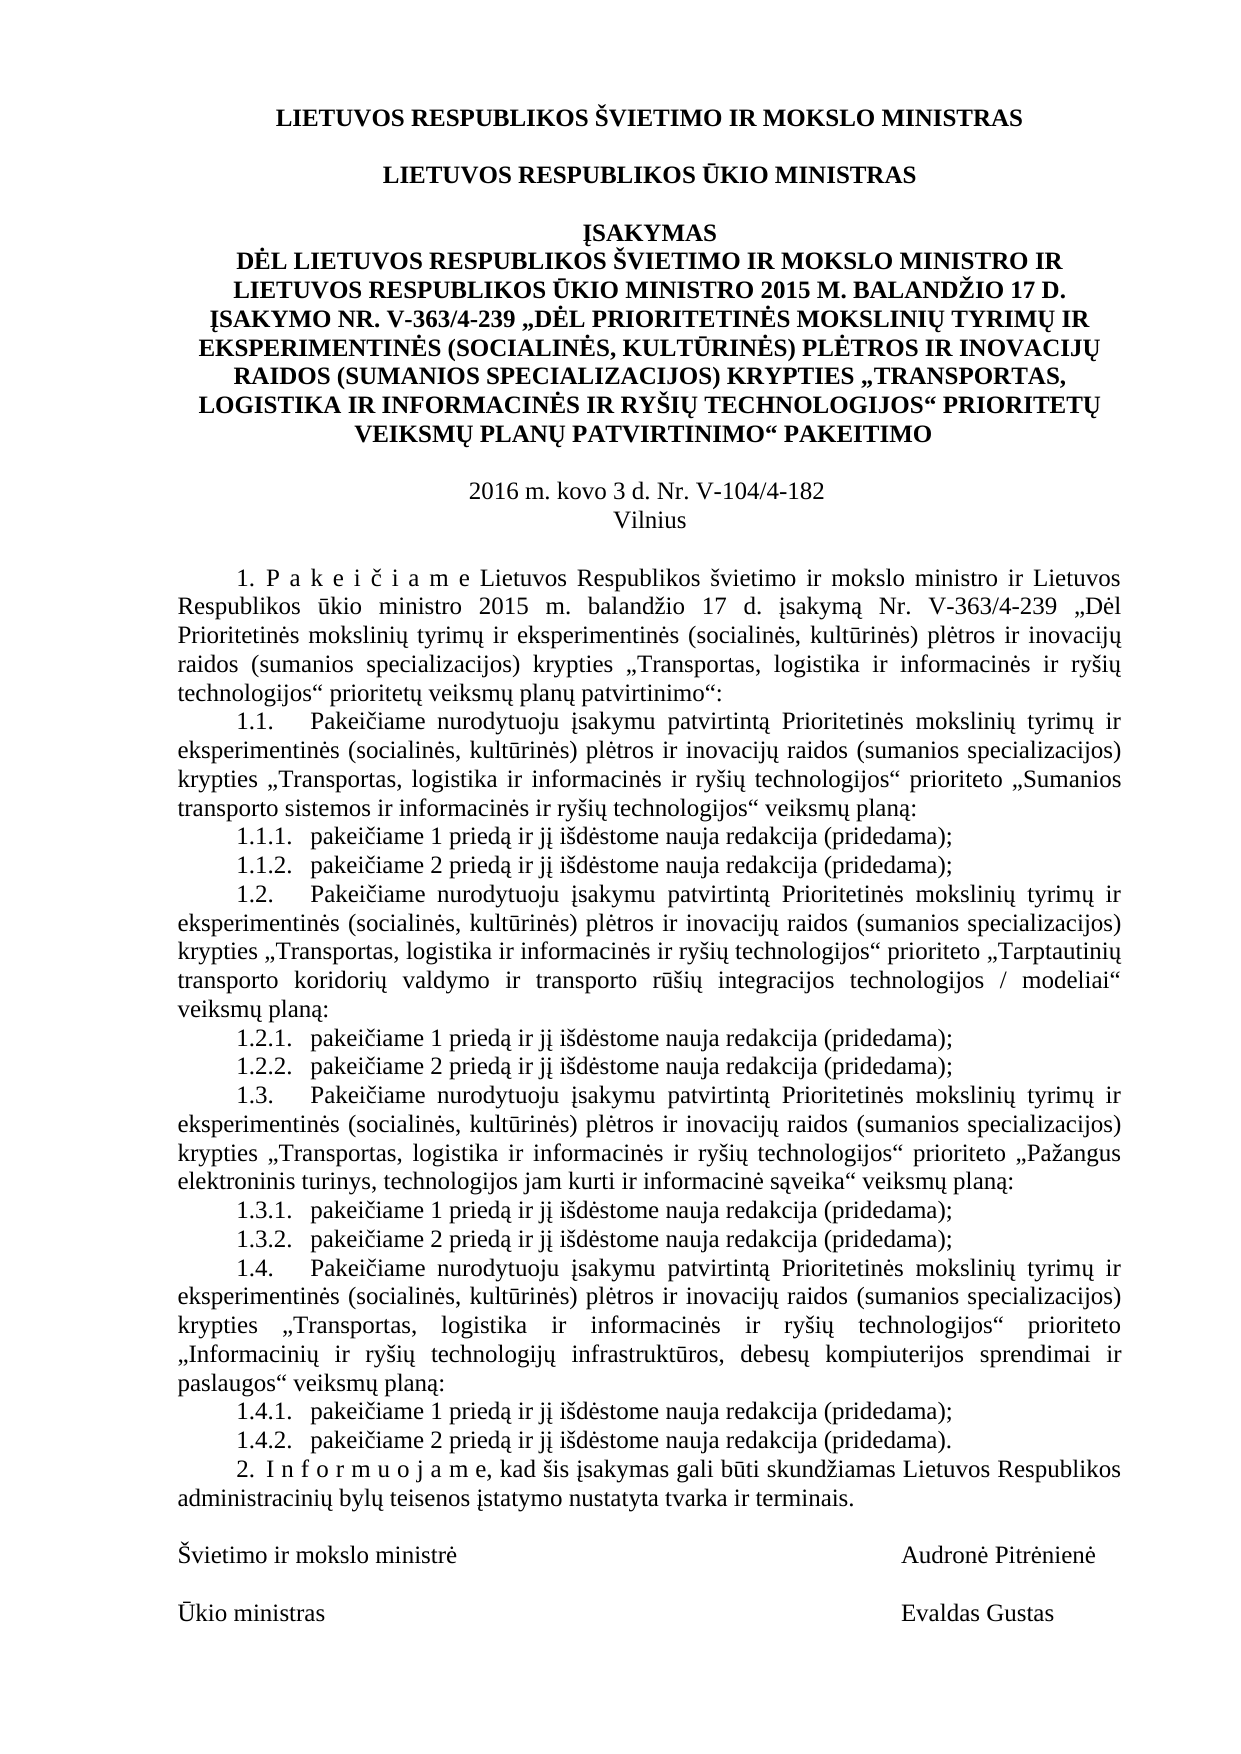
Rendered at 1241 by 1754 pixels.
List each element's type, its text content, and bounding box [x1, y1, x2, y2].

text ĮSAKYMAS [177, 218, 1122, 246]
text 1.1.1. pakeičiame 1 priedą ir jį išdėstome nauja redakcija (pridedama); [177, 821, 1122, 850]
text 1. P a k e i č i a m e Lietuvos Respublikos švietimo ir mokslo ministro ir Lietuvos Respublikos ūkio ministro 2015 m. balandžio 17 d. įsakymą Nr. V-363/4-239 „Dėl Prioritetinės mokslinių tyrimų ir eksperimentinės (socialinės, kultūrinės) plėtros ir inovacijų raidos (sumanios specializacijos) krypties „Transportas, logistika ir informacinės ir ryšių technologijos“ prioritetų veiksmų planų patvirtinimo“: [177, 563, 1122, 706]
text 2. I n f o r m u o j a m e, kad šis įsakymas gali būti skundžiamas Lietuvos Respublikos administracinių bylų teisenos įstatymo nustatyta tvarka ir terminais. [177, 1454, 1122, 1511]
text 1.4. Pakeičiame nurodytuoju įsakymu patvirtintą Prioritetinės mokslinių tyrimų ir eksperimentinės (socialinės, kultūrinės) plėtros ir inovacijų raidos (sumanios specializacijos) krypties „Transportas, logistika ir informacinės ir ryšių technologijos“ prioriteto „Informacinių ir ryšių technologijų infrastruktūros, debesų kompiuterijos sprendimai ir paslaugos“ veiksmų planą: [177, 1253, 1122, 1396]
text LIETUVOS RESPUBLIKOS ŠVIETIMO IR MOKSLO MINISTRAS [177, 103, 1122, 131]
text Švietimo ir mokslo ministrė Audronė Pitrėnienė [177, 1540, 1122, 1569]
text 1.3. Pakeičiame nurodytuoju įsakymu patvirtintą Prioritetinės mokslinių tyrimų ir eksperimentinės (socialinės, kultūrinės) plėtros ir inovacijų raidos (sumanios specializacijos) krypties „Transportas, logistika ir informacinės ir ryšių technologijos“ prioriteto „Pažangus elektroninis turinys, technologijos jam kurti ir informacinė sąveika“ veiksmų planą: [177, 1080, 1122, 1195]
text 1.2.2. pakeičiame 2 priedą ir jį išdėstome nauja redakcija (pridedama); [177, 1051, 1122, 1080]
text 1.4.1. pakeičiame 1 priedą ir jį išdėstome nauja redakcija (pridedama); [177, 1396, 1122, 1425]
text 1.2.1. pakeičiame 1 priedą ir jį išdėstome nauja redakcija (pridedama); [177, 1023, 1122, 1051]
text 1.3.1. pakeičiame 1 priedą ir jį išdėstome nauja redakcija (pridedama); [177, 1195, 1122, 1224]
text DĖL LIETUVOS RESPUBLIKOS ŠVIETIMO IR MOKSLO MINISTRO IR LIETUVOS RESPUBLIKOS ŪKIO MINISTRO 2015 M. BALANDŽIO 17 D. ĮSAKYMO NR. V-363/4-239 „DĖL PRIORITETINĖS MOKSLINIŲ TYRIMŲ IR EKSPERIMENTINĖS (SOCIALINĖS, KULTŪRINĖS) PLĖTROS IR INOVACIJŲ RAIDOS (SUMANIOS SPECIALIZACIJOS) KRYPTIES „Transportas, logistika ir informacinės ir ryšių technologijos“ PRIORITETŲ VEIKSMŲ PLANŲ PATVIRTINIMO“ PAKEITIMO [177, 246, 1122, 448]
text 1.2. Pakeičiame nurodytuoju įsakymu patvirtintą Prioritetinės mokslinių tyrimų ir eksperimentinės (socialinės, kultūrinės) plėtros ir inovacijų raidos (sumanios specializacijos) krypties „Transportas, logistika ir informacinės ir ryšių technologijos“ prioriteto „Tarptautinių transporto koridorių valdymo ir transporto rūšių integracijos technologijos / modeliai“ veiksmų planą: [177, 879, 1122, 1023]
text 1.1.2. pakeičiame 2 priedą ir jį išdėstome nauja redakcija (pridedama); [177, 850, 1122, 879]
text Ūkio ministras Evaldas Gustas [177, 1598, 1122, 1626]
text LIETUVOS RESPUBLIKOS ŪKIO MINISTRAS [177, 160, 1122, 189]
text 2016 m. kovo 3 d. Nr. V-104/4-182 [177, 476, 1122, 505]
text 1.1. Pakeičiame nurodytuoju įsakymu patvirtintą Prioritetinės mokslinių tyrimų ir eksperimentinės (socialinės, kultūrinės) plėtros ir inovacijų raidos (sumanios specializacijos) krypties „Transportas, logistika ir informacinės ir ryšių technologijos“ prioriteto „Sumanios transporto sistemos ir informacinės ir ryšių technologijos“ veiksmų planą: [177, 706, 1122, 821]
text 1.4.2. pakeičiame 2 priedą ir jį išdėstome nauja redakcija (pridedama). [177, 1425, 1122, 1454]
text 1.3.2. pakeičiame 2 priedą ir jį išdėstome nauja redakcija (pridedama); [177, 1224, 1122, 1253]
text Vilnius [177, 505, 1122, 534]
